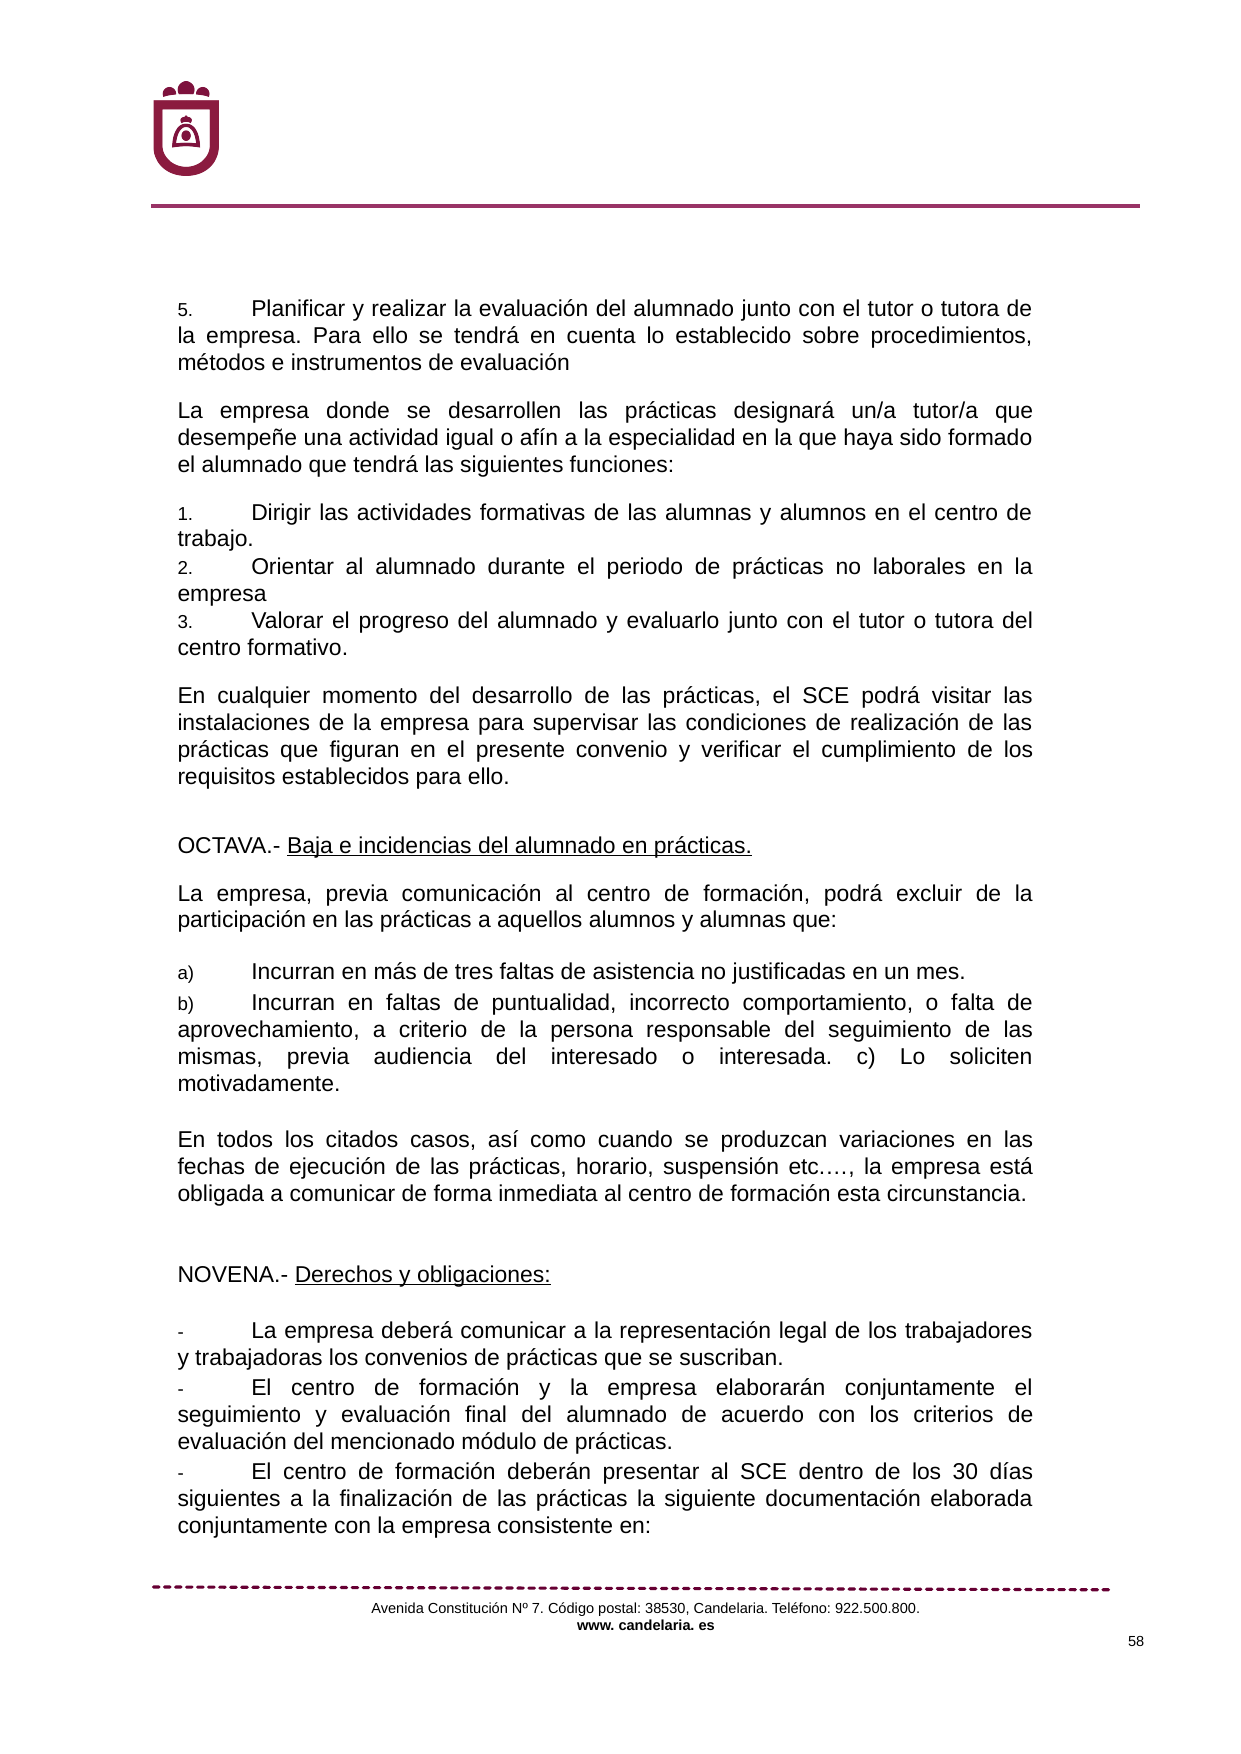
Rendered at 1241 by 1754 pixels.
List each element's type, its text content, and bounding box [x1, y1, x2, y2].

list Incurran en más de tres faltas de asistencia no justificadas en un mes. [177, 958, 1033, 984]
text La empresa, previa comunicación al centro de formación, podrá excluir de la participación en las prácticas a aquellos alumnos y alumnas que: [177, 879, 1033, 933]
list Orientar al alumnado durante el periodo de prácticas no laborales en la empresa [177, 553, 1033, 606]
list Planificar y realizar la evaluación del alumnado junto con el tutor o tutora de la empresa. Para ello se tendrá en cuenta lo establecido sobre procedimientos, métodos e instrumentos de evaluación [177, 295, 1033, 375]
text La empresa donde se desarrollen las prácticas designará un/a tutor/a que desempeñe una actividad igual o afín a la especialidad en la que haya sido formado el alumnado que tendrá las siguientes funciones: [177, 397, 1033, 477]
list Dirigir las actividades formativas de las alumnas y alumnos en el centro de trabajo. [177, 498, 1033, 552]
text NOVENA.- Derechos y obligaciones: [177, 1261, 1033, 1288]
list El centro de formación y la empresa elaborarán conjuntamente el seguimiento y evaluación final del alumnado de acuerdo con los criterios de evaluación del mencionado módulo de prácticas. [177, 1374, 1033, 1454]
text En todos los citados casos, así como cuando se produzcan variaciones en las fechas de ejecución de las prácticas, horario, suspensión etc.…, la empresa está obligada a comunicar de forma inmediata al centro de formación esta circunstancia. [177, 1126, 1033, 1206]
list La empresa deberá comunicar a la representación legal de los trabajadores y trabajadoras los convenios de prácticas que se suscriban. [177, 1317, 1033, 1370]
list Incurran en faltas de puntualidad, incorrecto comportamiento, o falta de aprovechamiento, a criterio de la persona responsable del seguimiento de las mismas, previa audiencia del interesado o interesada. c) Lo soliciten motivadamente. [177, 989, 1033, 1096]
list El centro de formación deberán presentar al SCE dentro de los 30 días siguientes a la finalización de las prácticas la siguiente documentación elaborada conjuntamente con la empresa consistente en: [177, 1458, 1033, 1538]
list Valorar el progreso del alumnado y evaluarlo junto con el tutor o tutora del centro formativo. [177, 607, 1033, 661]
text OCTAVA.- Baja e incidencias del alumnado en prácticas. [177, 832, 1033, 858]
text En cualquier momento del desarrollo de las prácticas, el SCE podrá visitar las instalaciones de la empresa para supervisar las condiciones de realización de las prácticas que figuran en el presente convenio y verificar el cumplimiento de los requisitos establecidos para ello. [177, 682, 1033, 789]
